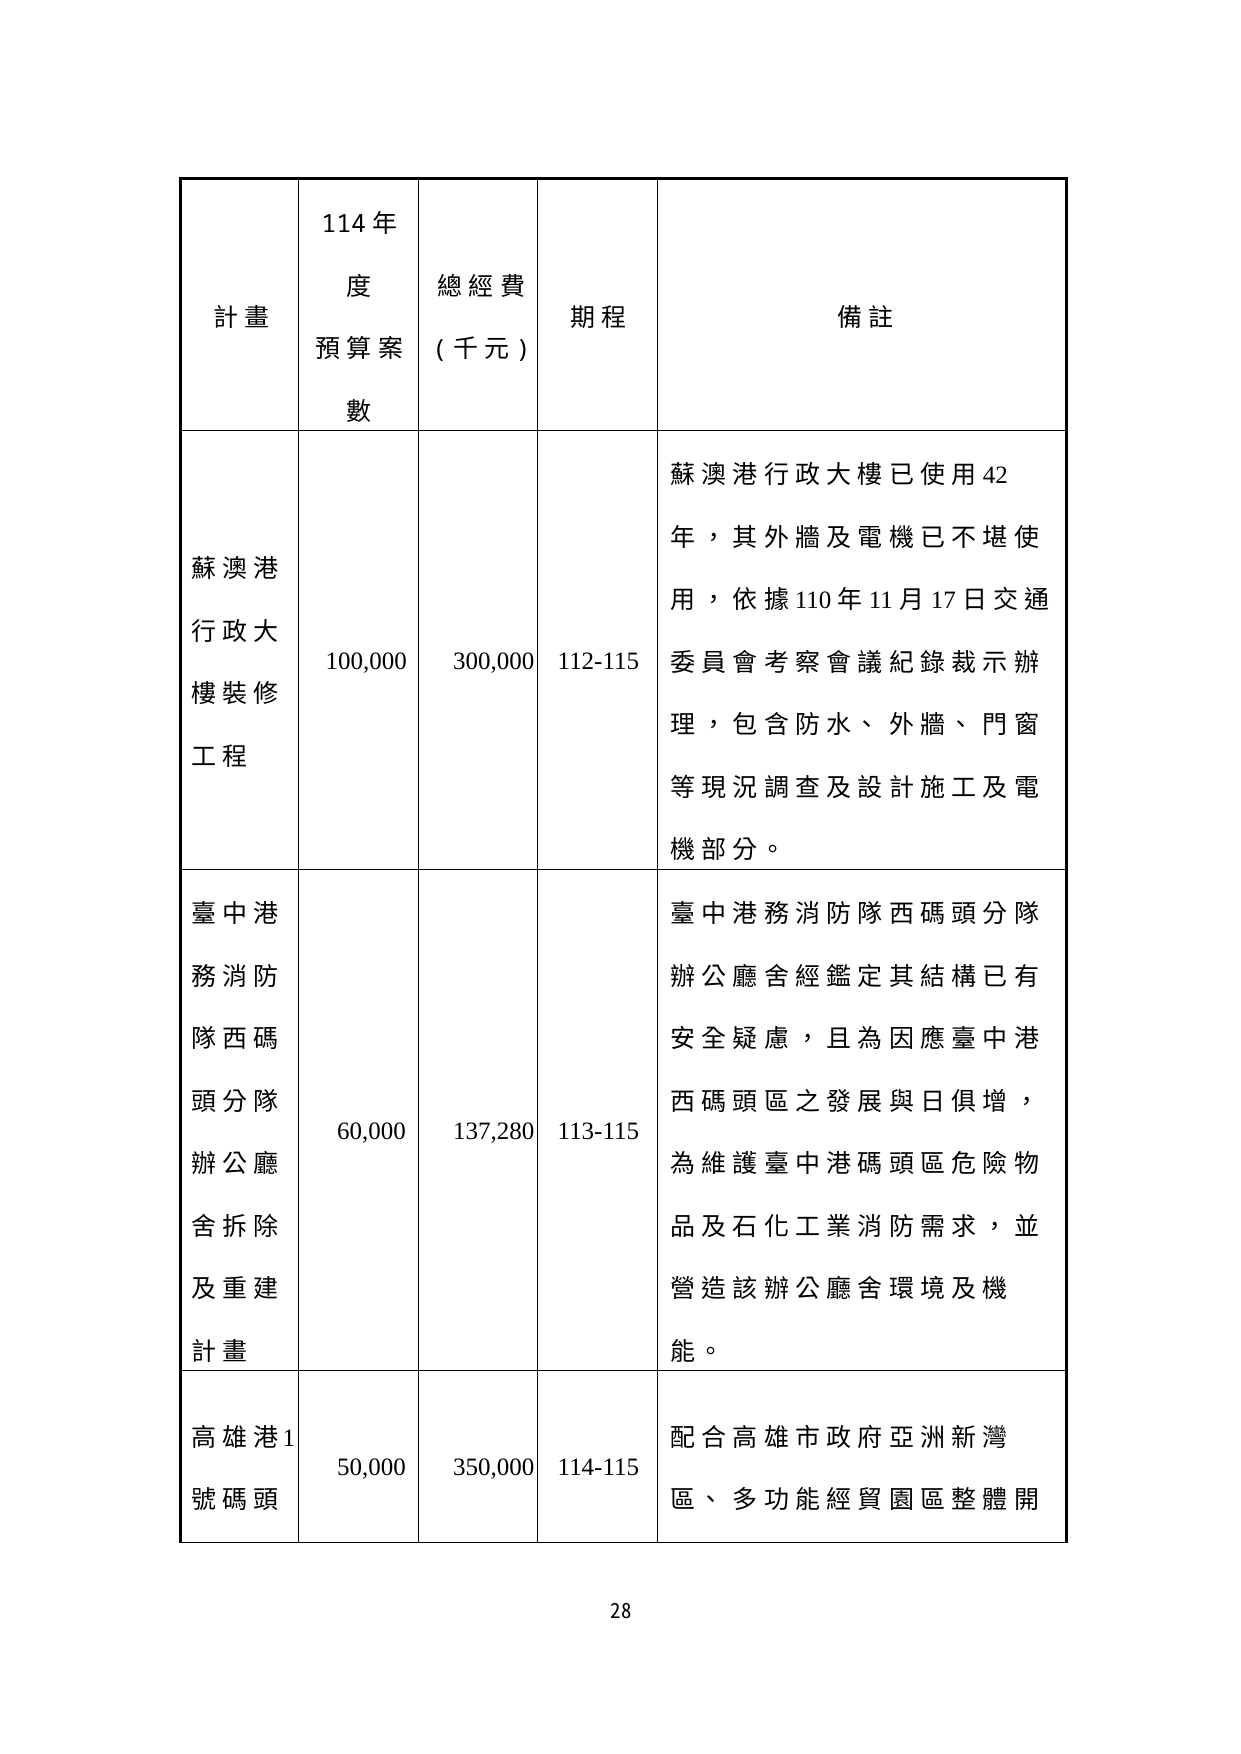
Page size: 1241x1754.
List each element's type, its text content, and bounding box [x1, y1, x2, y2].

table_cell 50,000 [299, 1371, 418, 1542]
table_header 備註 [658, 180, 1065, 430]
table_cell 113-115 [538, 870, 657, 1370]
table_cell 高雄港1號碼頭 [182, 1371, 298, 1542]
table_cell 臺中港務消防隊西碼頭分隊辦公廳舍經鑑定其結構已有安全疑慮，且為因應臺中港西碼頭區之發展與日俱增，為維護臺中港碼頭區危險物品及石化工業消防需求，並營造該辦公廳舍環境及機能。 [658, 870, 1065, 1370]
table_header 期程 [538, 180, 657, 430]
table_cell 300,000 [419, 431, 537, 869]
table_cell 臺中港務消防隊西碼頭分隊辦公廳舍拆除及重建計畫 [182, 870, 298, 1370]
table_cell 350,000 [419, 1371, 537, 1542]
table_cell 60,000 [299, 870, 418, 1370]
table_cell 137,280 [419, 870, 537, 1370]
table_cell 100,000 [299, 431, 418, 869]
table_header 計畫 [182, 180, 298, 430]
table_header 114年度 預算案數 [299, 180, 418, 430]
table_cell 蘇澳港行政大樓已使用42年，其外牆及電機已不堪使用，依據110年11月17日交通委員會考察會議紀錄裁示辦理，包含防水、外牆、門窗等現況調查及設計施工及電機部分。 [658, 431, 1065, 869]
table_cell 112-115 [538, 431, 657, 869]
table_cell 蘇澳港行政大樓裝修工程 [182, 431, 298, 869]
table_cell 配合高雄市政府亞洲新灣區、多功能經貿園區整體開 [658, 1371, 1065, 1542]
table_cell 114-115 [538, 1371, 657, 1542]
table_header 總經費 (千元) [419, 180, 537, 430]
